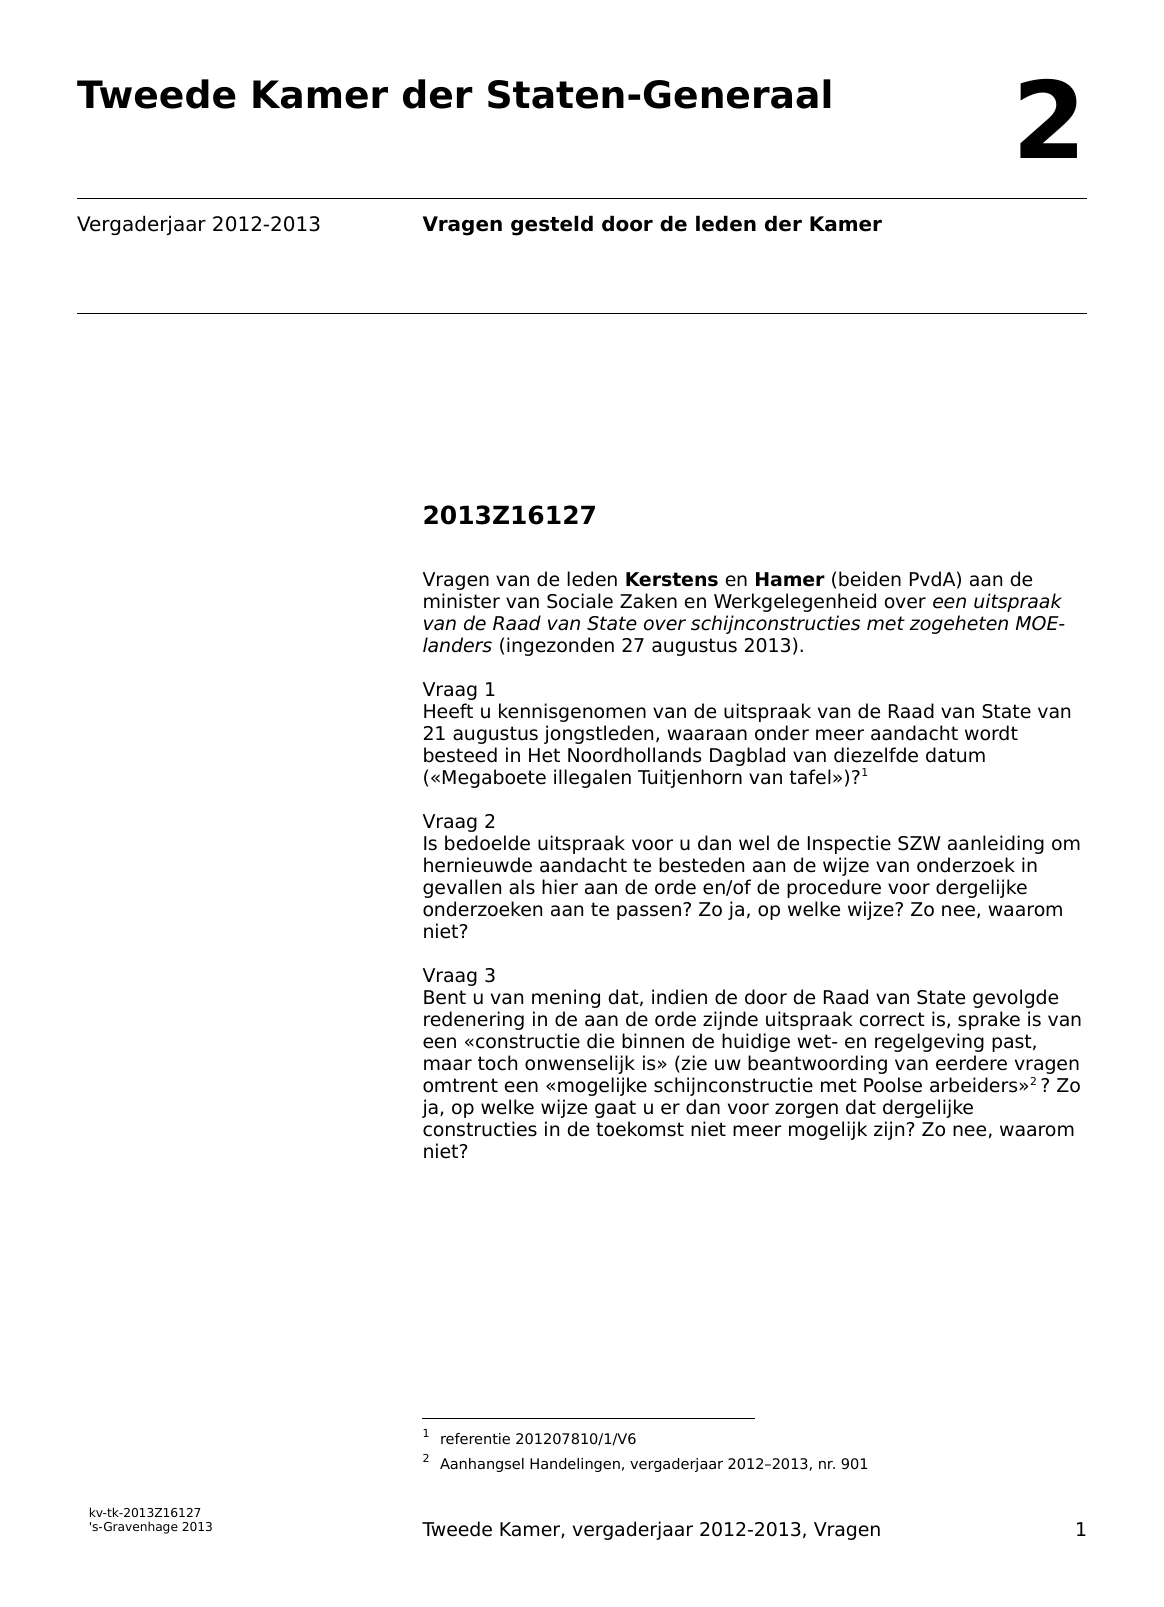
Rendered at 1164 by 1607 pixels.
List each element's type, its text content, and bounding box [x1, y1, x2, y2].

table_header 2 [886, 59, 1087, 198]
text Vraag 1 [422, 679, 1087, 701]
text Aanhangsel Handelingen, vergaderjaar 2012–2013, nr. 901 [422, 1452, 1087, 1474]
text Is bedoelde uitspraak voor u dan wel de Inspectie SZW aanleiding om hernieuwde aandacht te besteden aan de wijze van onderzoek in gevallen als hier aan de orde en/of de procedure voor dergelijke onderzoeken aan te passen? Zo ja, op welke wijze? Zo nee, waarom niet? [422, 833, 1087, 943]
table_cell Vragen gesteld door de leden der Kamer [422, 199, 1087, 313]
text 's-Gravenhage 2013 [88, 1520, 323, 1534]
text Vraag 3 [422, 965, 1087, 987]
text kv-tk-2013Z16127 [88, 1506, 323, 1520]
text Vragen van de leden Kerstens en Hamer (beiden PvdA) aan de minister van Sociale Zaken en Werkgelegenheid over een uitspraak van de Raad van State over schijnconstructies met zogeheten MOE-landers (ingezonden 27 augustus 2013). [422, 569, 1087, 657]
text referentie 201207810/1/V6 [422, 1427, 1087, 1449]
text 2013Z16127 [422, 501, 1087, 531]
table_cell Vergaderjaar 2012-2013 [77, 199, 422, 313]
text Bent u van mening dat, indien de door de Raad van State gevolgde redenering in de aan de orde zijnde uitspraak correct is, sprake is van een «constructie die binnen de huidige wet- en regelgeving past, maar toch onwenselijk is» (zie uw beantwoording van eerdere vragen omtrent een «mogelijke schijnconstructie met Poolse arbeiders»? Zo ja, op welke wijze gaat u er dan voor zorgen dat dergelijke constructies in de toekomst niet meer mogelijk zijn? Zo nee, waarom niet? [422, 987, 1087, 1163]
text Vraag 2 [422, 811, 1087, 833]
text Heeft u kennisgenomen van de uitspraak van de Raad van State van 21 augustus jongstleden, waaraan onder meer aandacht wordt besteed in Het Noordhollands Dagblad van diezelfde datum («Megaboete illegalen Tuitjenhorn van tafel»)? [422, 701, 1087, 789]
table_header Tweede Kamer der Staten-Generaal [77, 59, 886, 198]
